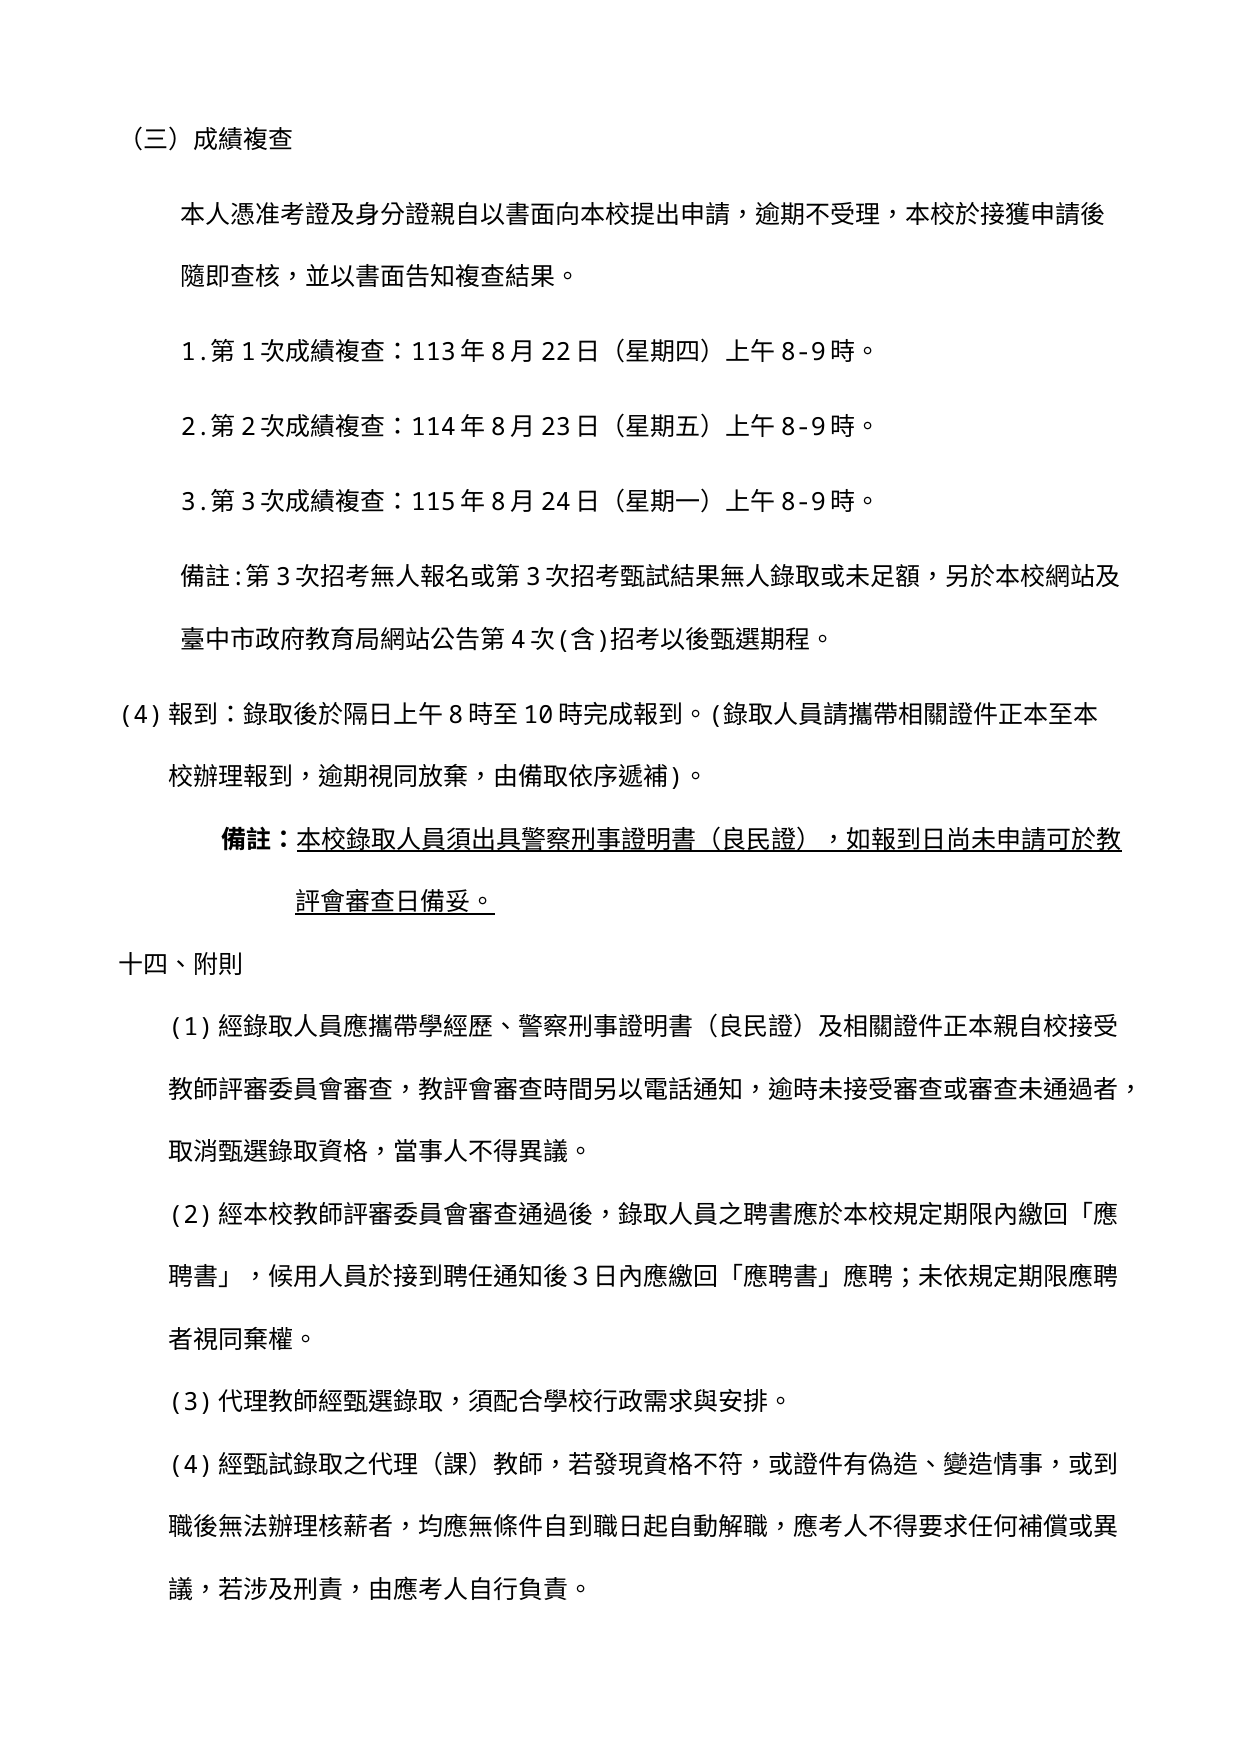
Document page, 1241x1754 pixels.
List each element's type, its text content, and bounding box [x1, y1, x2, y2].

text 備註:第3次招考無人報名或第3次招考甄試結果無人錄取或未足額，另於本校網站及臺中市政府教育局網站公告第4次(含)招考以後甄選期程。 [181, 533, 1122, 658]
list 經甄試錄取之代理（課）教師，若發現資格不符，或證件有偽造、變造情事，或到職後無法辦理核薪者，均應無條件自到職日起自動解職，應考人不得要求任何補償或異議，若涉及刑責，由應考人自行負責。 [168, 1421, 1122, 1608]
list 報到：錄取後於隔日上午8時至10時完成報到。(錄取人員請攜帶相關證件正本至本校辦理報到，逾期視同放棄，由備取依序遞補)。 [118, 671, 1122, 796]
text 十四、附則 [118, 921, 1122, 983]
list 代理教師經甄選錄取，須配合學校行政需求與安排。 [168, 1358, 1122, 1421]
list 經錄取人員應攜帶學經歷、警察刑事證明書（良民證）及相關證件正本親自校接受教師評審委員會審查，教評會審查時間另以電話通知，逾時未接受審查或審查未通過者，取消甄選錄取資格，當事人不得異議。 [168, 983, 1122, 1171]
text 1.第1次成績複查：113年8月22日（星期四）上午8-9時。 [118, 308, 1122, 371]
text 3.第3次成績複查：115年8月24日（星期一）上午8-9時。 [181, 458, 1122, 521]
list 經本校教師評審委員會審查通過後，錄取人員之聘書應於本校規定期限內繳回「應聘書」，候用人員於接到聘任通知後３日內應繳回「應聘書」應聘；未依規定期限應聘者視同棄權。 [168, 1171, 1122, 1358]
text 本人憑准考證及身分證親自以書面向本校提出申請，逾期不受理，本校於接獲申請後隨即查核，並以書面告知複查結果。 [181, 171, 1122, 296]
text 備註：本校錄取人員須出具警察刑事證明書（良民證），如報到日尚未申請可於教評會審查日備妥。 [222, 796, 1122, 921]
text （三）成績複查 [118, 96, 1122, 158]
text 2.第2次成績複查：114年8月23日（星期五）上午8-9時。 [118, 383, 1122, 446]
